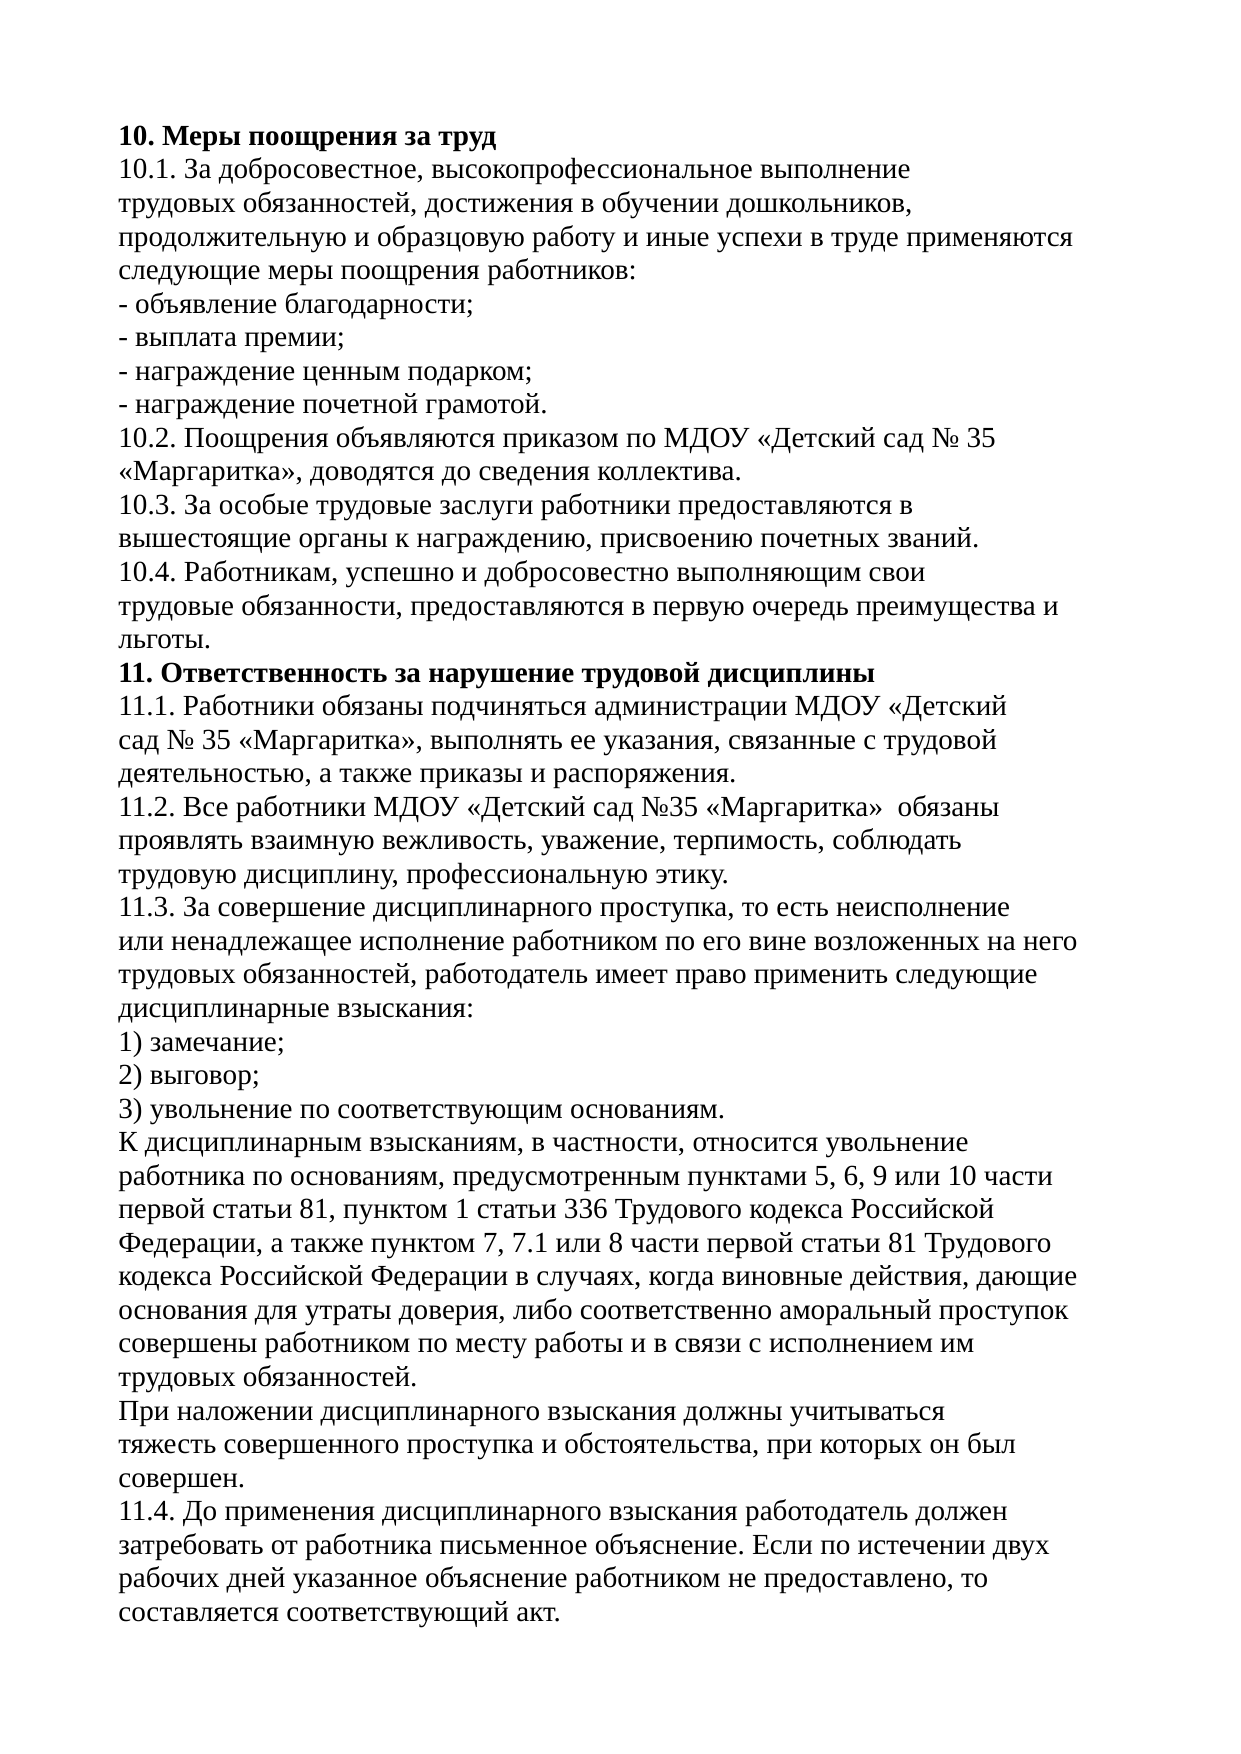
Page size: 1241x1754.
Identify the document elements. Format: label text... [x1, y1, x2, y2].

text кодекса Российской Федерации в случаях, когда виновные действия, дающие [118, 1258, 1138, 1292]
text 10. Меры поощрения за труд [118, 118, 1138, 152]
text 1) замечание; [118, 1024, 1138, 1057]
text 11. Ответственность за нарушение трудовой дисциплины [118, 655, 1138, 688]
text - выплата премии; [118, 319, 1138, 353]
text основания для утраты доверия, либо соответственно аморальный проступок [118, 1292, 1138, 1326]
text 10.4. Работникам, успешно и добросовестно выполняющим свои [118, 554, 1138, 588]
text 11.3. За совершение дисциплинарного проступка, то есть неисполнение [118, 889, 1138, 923]
text деятельностью, а также приказы и распоряжения. [118, 755, 1138, 789]
text При наложении дисциплинарного взыскания должны учитываться [118, 1393, 1138, 1426]
text составляется соответствующий акт. [118, 1594, 1138, 1627]
text проявлять взаимную вежливость, уважение, терпимость, соблюдать [118, 822, 1138, 856]
text сад № 35 «Маргаритка», выполнять ее указания, связанные с трудовой [118, 722, 1138, 755]
text дисциплинарные взыскания: [118, 990, 1138, 1024]
text рабочих дней указанное объяснение работником не предоставлено, то [118, 1560, 1138, 1594]
text 11.4. До применения дисциплинарного взыскания работодатель должен [118, 1493, 1138, 1527]
text трудовых обязанностей, работодатель имеет право применить следующие [118, 957, 1138, 990]
text льготы. [118, 621, 1138, 655]
text 3) увольнение по соответствующим основаниям. [118, 1091, 1138, 1124]
text совершены работником по месту работы и в связи с исполнением им [118, 1326, 1138, 1359]
text трудовых обязанностей. [118, 1359, 1138, 1393]
text 11.2. Все работники МДОУ «Детский сад №35 «Маргаритка» обязаны [118, 789, 1138, 822]
text трудовых обязанностей, достижения в обучении дошкольников, [118, 185, 1138, 219]
text 11.1. Работники обязаны подчиняться администрации МДОУ «Детский [118, 688, 1138, 722]
text первой статьи 81, пунктом 1 статьи 336 Трудового кодекса Российской [118, 1191, 1138, 1225]
text - награждение почетной грамотой. [118, 386, 1138, 420]
text К дисциплинарным взысканиям, в частности, относится увольнение [118, 1124, 1138, 1158]
text 10.2. Поощрения объявляются приказом по МДОУ «Детский сад № 35 «Маргаритка», доводятся до сведения коллектива. [118, 420, 1138, 487]
text 10.1. За добросовестное, высокопрофессиональное выполнение [118, 152, 1138, 185]
text продолжительную и образцовую работу и иные успехи в труде применяются [118, 219, 1138, 252]
text совершен. [118, 1460, 1138, 1493]
text или ненадлежащее исполнение работником по его вине возложенных на него [118, 923, 1138, 957]
text - объявление благодарности; [118, 286, 1138, 319]
text - награждение ценным подарком; [118, 353, 1138, 386]
text трудовые обязанности, предоставляются в первую очередь преимущества и [118, 588, 1138, 621]
text вышестоящие органы к награждению, присвоению почетных званий. [118, 521, 1138, 554]
text работника по основаниям, предусмотренным пунктами 5, 6, 9 или 10 части [118, 1158, 1138, 1191]
text трудовую дисциплину, профессиональную этику. [118, 856, 1138, 889]
text затребовать от работника письменное объяснение. Если по истечении двух [118, 1527, 1138, 1560]
text следующие меры поощрения работников: [118, 252, 1138, 286]
text тяжесть совершенного проступка и обстоятельства, при которых он был [118, 1426, 1138, 1460]
text Федерации, а также пунктом 7, 7.1 или 8 части первой статьи 81 Трудового [118, 1225, 1138, 1258]
text 2) выговор; [118, 1057, 1138, 1091]
text 10.3. За особые трудовые заслуги работники предоставляются в [118, 487, 1138, 521]
